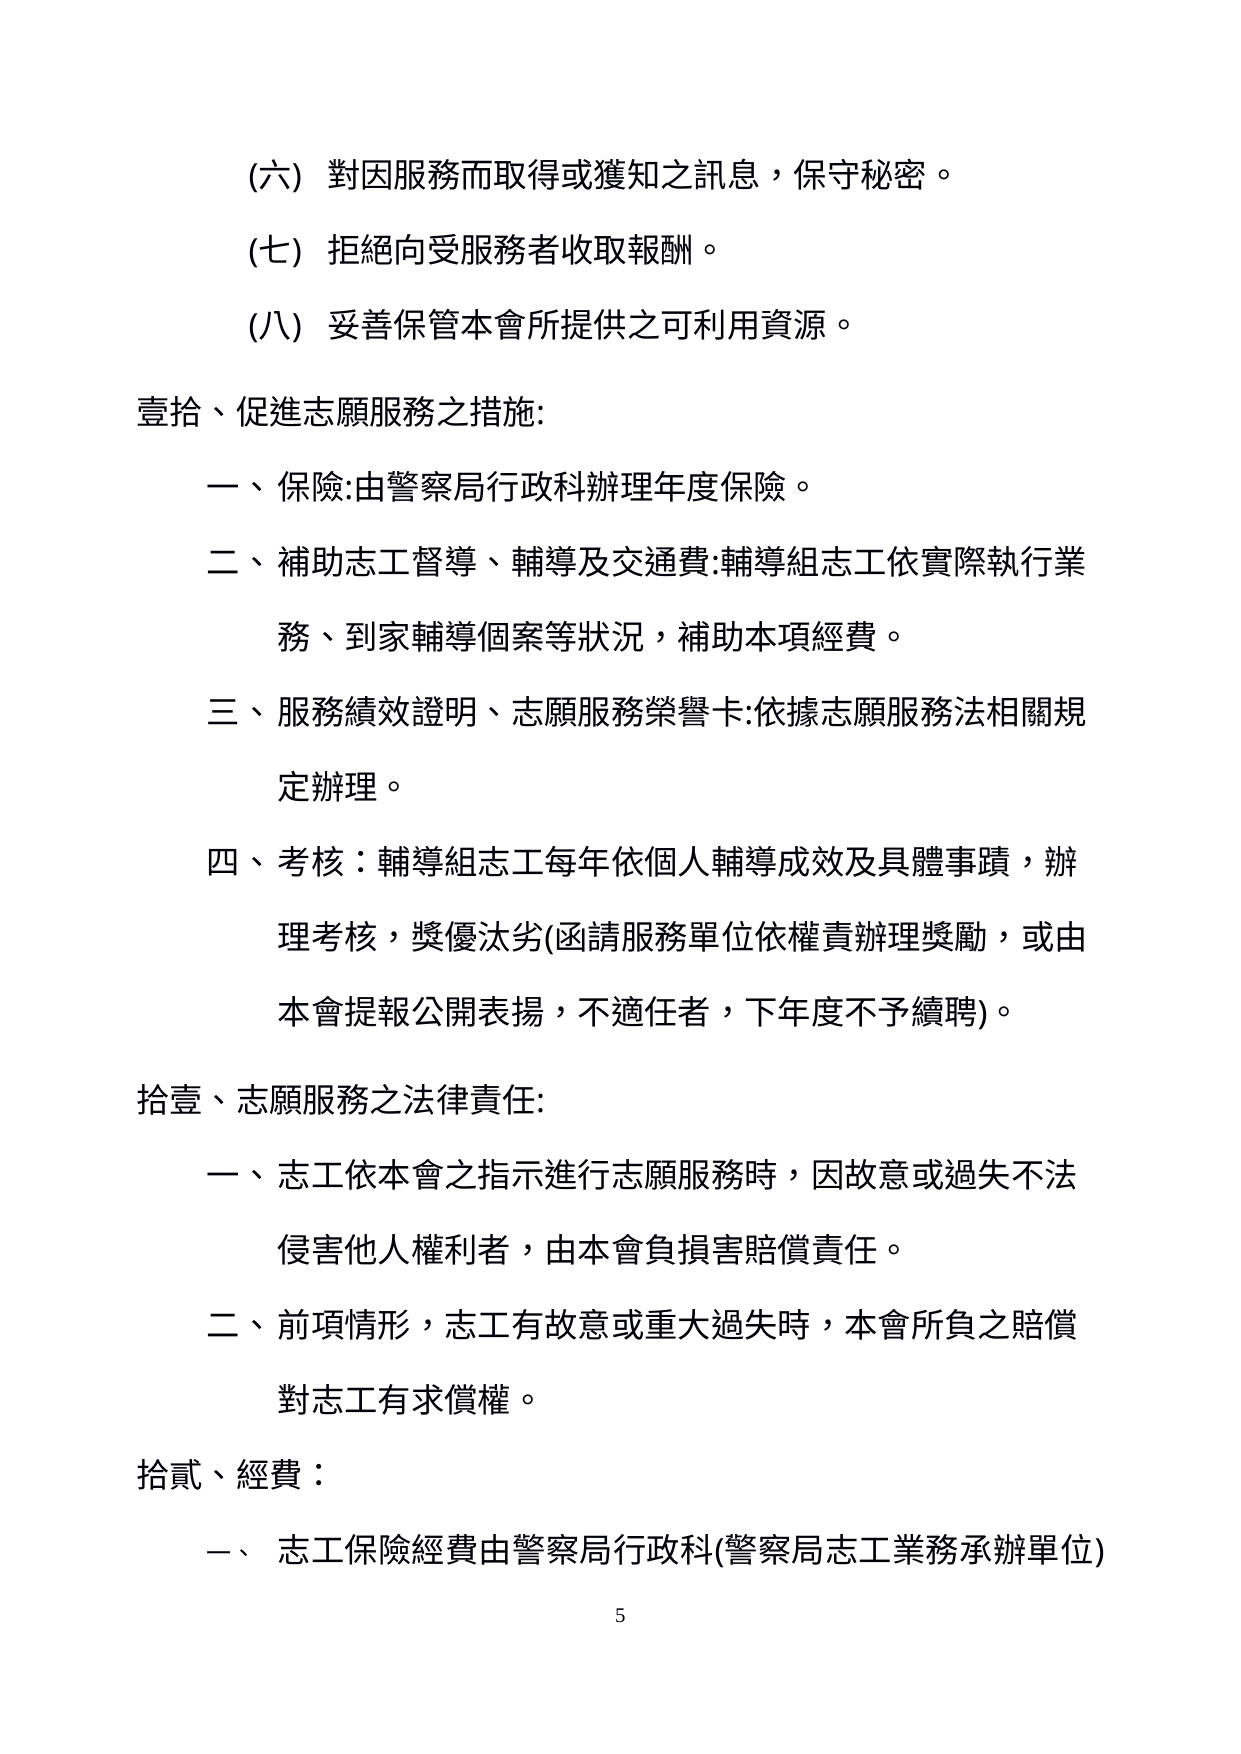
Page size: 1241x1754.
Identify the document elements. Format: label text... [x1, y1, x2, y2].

list 保險:由警察局行政科辦理年度保險。 [207, 442, 1104, 517]
list 妥善保管本會所提供之可利用資源。 [248, 279, 1104, 354]
list 前項情形，志工有故意或重大過失時，本會所負之賠償對志工有求償權。 [207, 1279, 1104, 1429]
list 補助志工督導、輔導及交通費:輔導組志工依實際執行業務、到家輔導個案等狀況，補助本項經費。 [207, 517, 1104, 667]
list 志工保險經費由警察局行政科(警察局志工業務承辦單位) [207, 1504, 1104, 1579]
text 拾貳、經費： [136, 1429, 1104, 1504]
list 服務績效證明、志願服務榮譽卡:依據志願服務法相關規定辦理。 [207, 667, 1104, 817]
list 拒絕向受服務者收取報酬。 [248, 204, 1104, 279]
list 對因服務而取得或獲知之訊息，保守秘密。 [248, 129, 1104, 204]
text 拾壹、志願服務之法律責任: [136, 1054, 1104, 1129]
text 壹拾、促進志願服務之措施: [136, 367, 1104, 442]
list 志工依本會之指示進行志願服務時，因故意或過失不法侵害他人權利者，由本會負損害賠償責任。 [207, 1129, 1104, 1279]
list 考核：輔導組志工每年依個人輔導成效及具體事蹟，辦理考核，獎優汰劣(函請服務單位依權責辦理獎勵，或由本會提報公開表揚，不適任者，下年度不予續聘)。 [207, 817, 1104, 1042]
